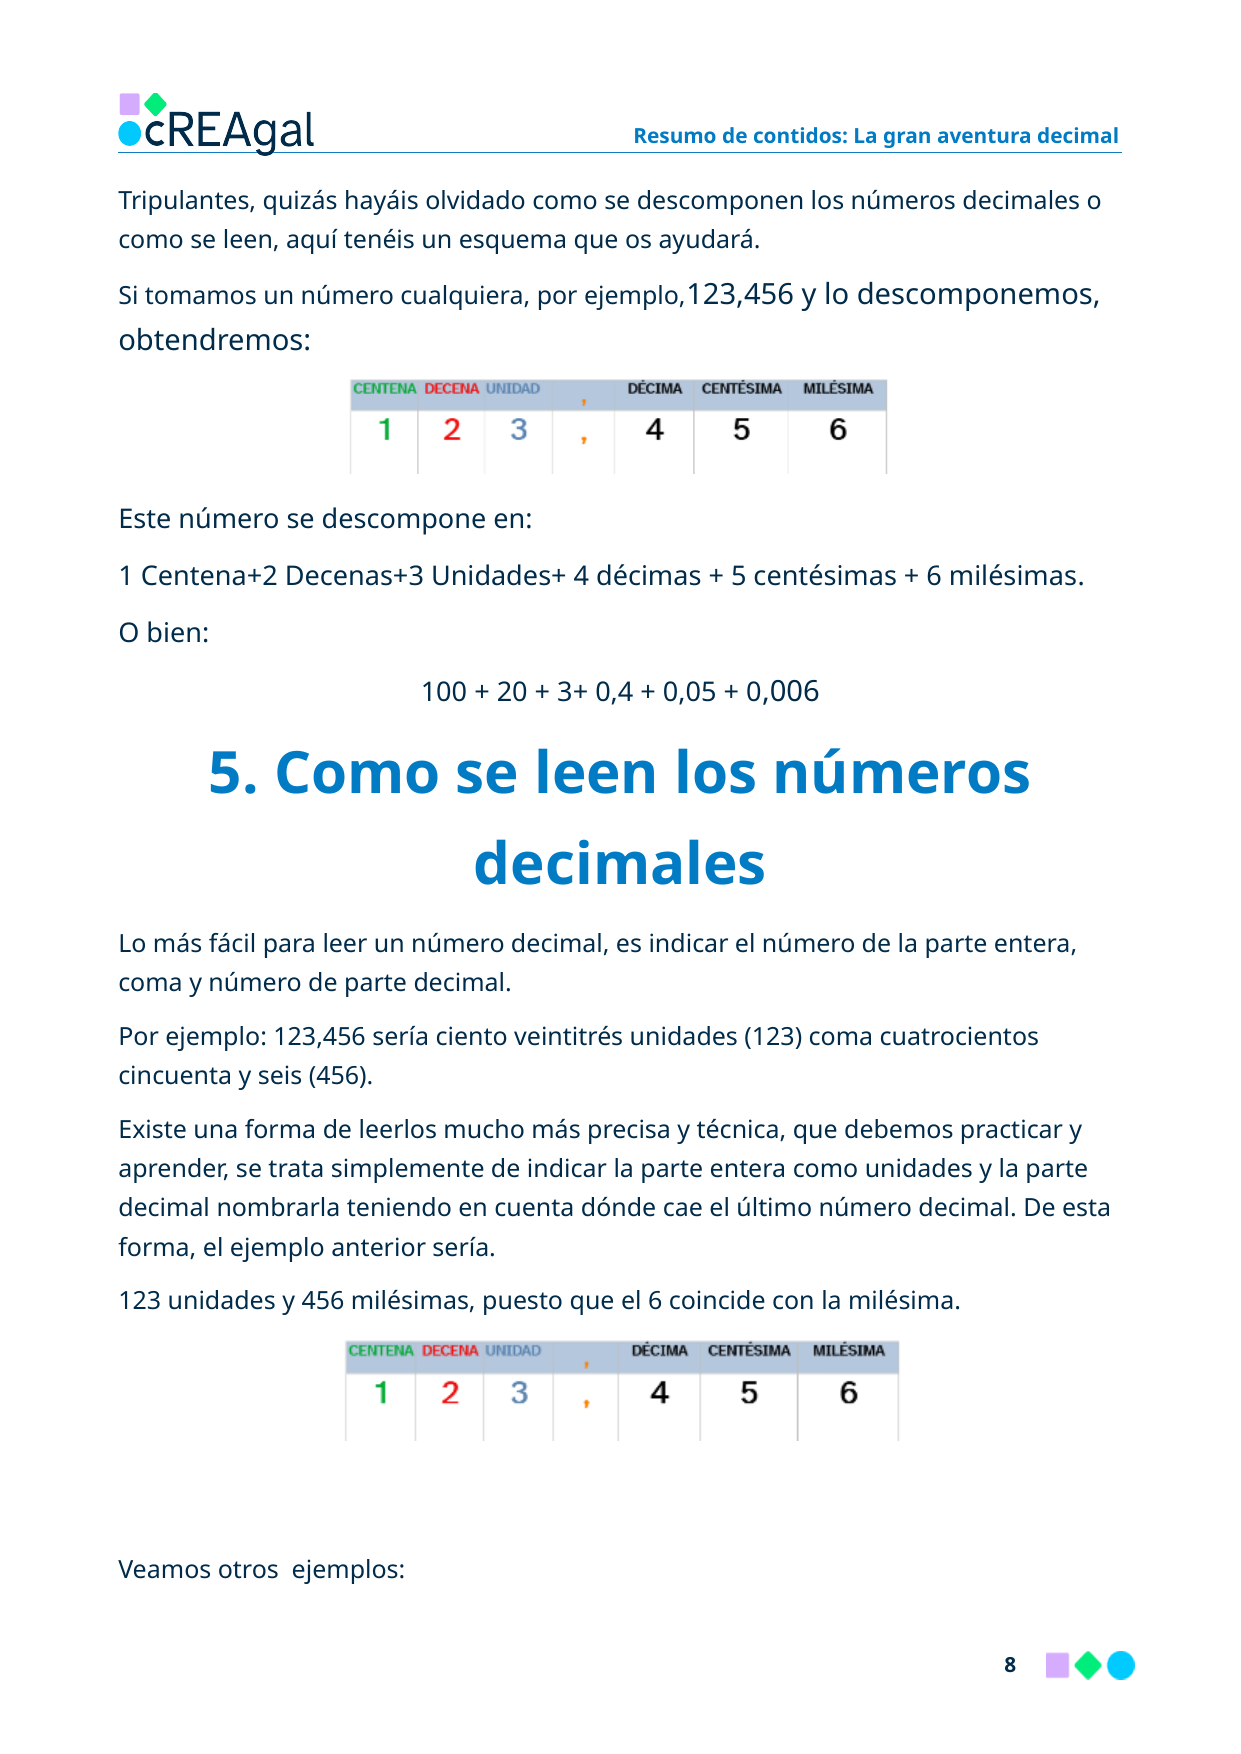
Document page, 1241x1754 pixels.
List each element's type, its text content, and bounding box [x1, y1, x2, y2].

picture [1124, 1668, 1135, 1680]
text Si tomamos un número cualquiera, por ejemplo,123,456 y lo descomponemos, obtendremos: [118, 273, 1122, 359]
text 123 unidades y 456 milésimas, puesto que el 6 coincide con la milésima. [118, 1283, 1122, 1317]
text Tripulantes, quizás hayáis olvidado como se descomponen los números decimales o como se leen, aquí tenéis un esquema que os ayudará. [118, 182, 1122, 256]
subtitle 5. Como se leen los números decimales [118, 731, 1122, 902]
picture [346, 379, 894, 474]
picture [1046, 1651, 1118, 1680]
picture [1125, 1651, 1135, 1662]
text O bien: [118, 613, 1122, 650]
picture [336, 1336, 904, 1441]
text 100 + 20 + 3+ 0,4 + 0,05 + 0,006 [118, 671, 1122, 710]
text Veamos otros ejemplos: [118, 1552, 1122, 1586]
text Lo más fácil para leer un número decimal, es indicar el número de la parte entera, coma y número de parte decimal. [118, 926, 1122, 999]
text 1 Centena+2 Decenas+3 Unidades+ 4 décimas + 5 centésimas + 6 milésimas. [118, 557, 1122, 593]
text Existe una forma de leerlos mucho más precisa y técnica, que debemos practicar y aprender, se trata simplemente de indicar la parte entera como unidades y la parte decimal nombrarla teniendo en cuenta dónde cae el último número decimal. De esta forma, el ejemplo anterior sería. [118, 1112, 1122, 1263]
text Este número se descompone en: [118, 499, 1122, 536]
text Por ejemplo: 123,456 sería ciento veintitrés unidades (123) coma cuatrocientos cincuenta y seis (456). [118, 1019, 1122, 1092]
picture [118, 93, 314, 156]
